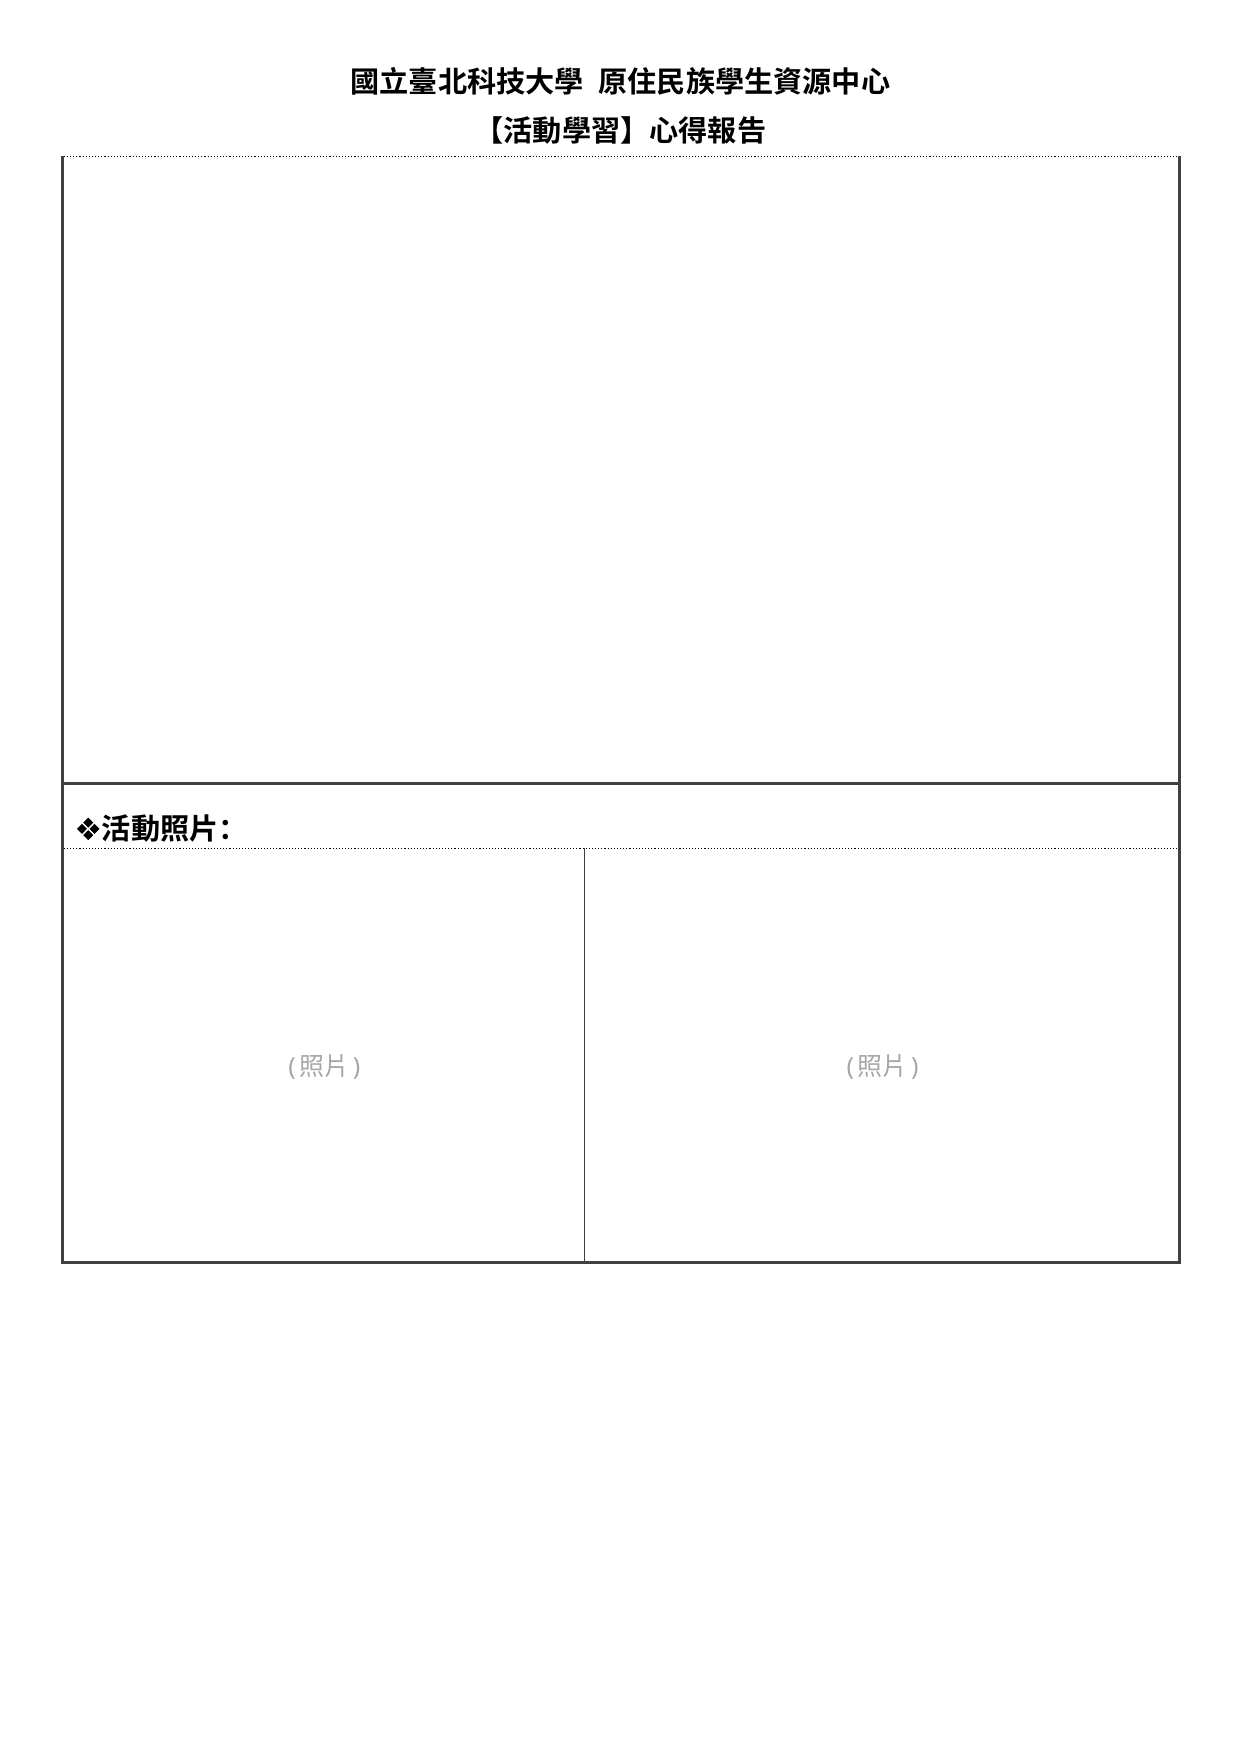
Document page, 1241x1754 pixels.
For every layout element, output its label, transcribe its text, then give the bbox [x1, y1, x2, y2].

table_cell (照片) [64, 848, 584, 1261]
table_cell [64, 156, 1178, 782]
table_cell (照片) [585, 848, 1178, 1261]
table_cell 活動照片： [64, 785, 1178, 847]
